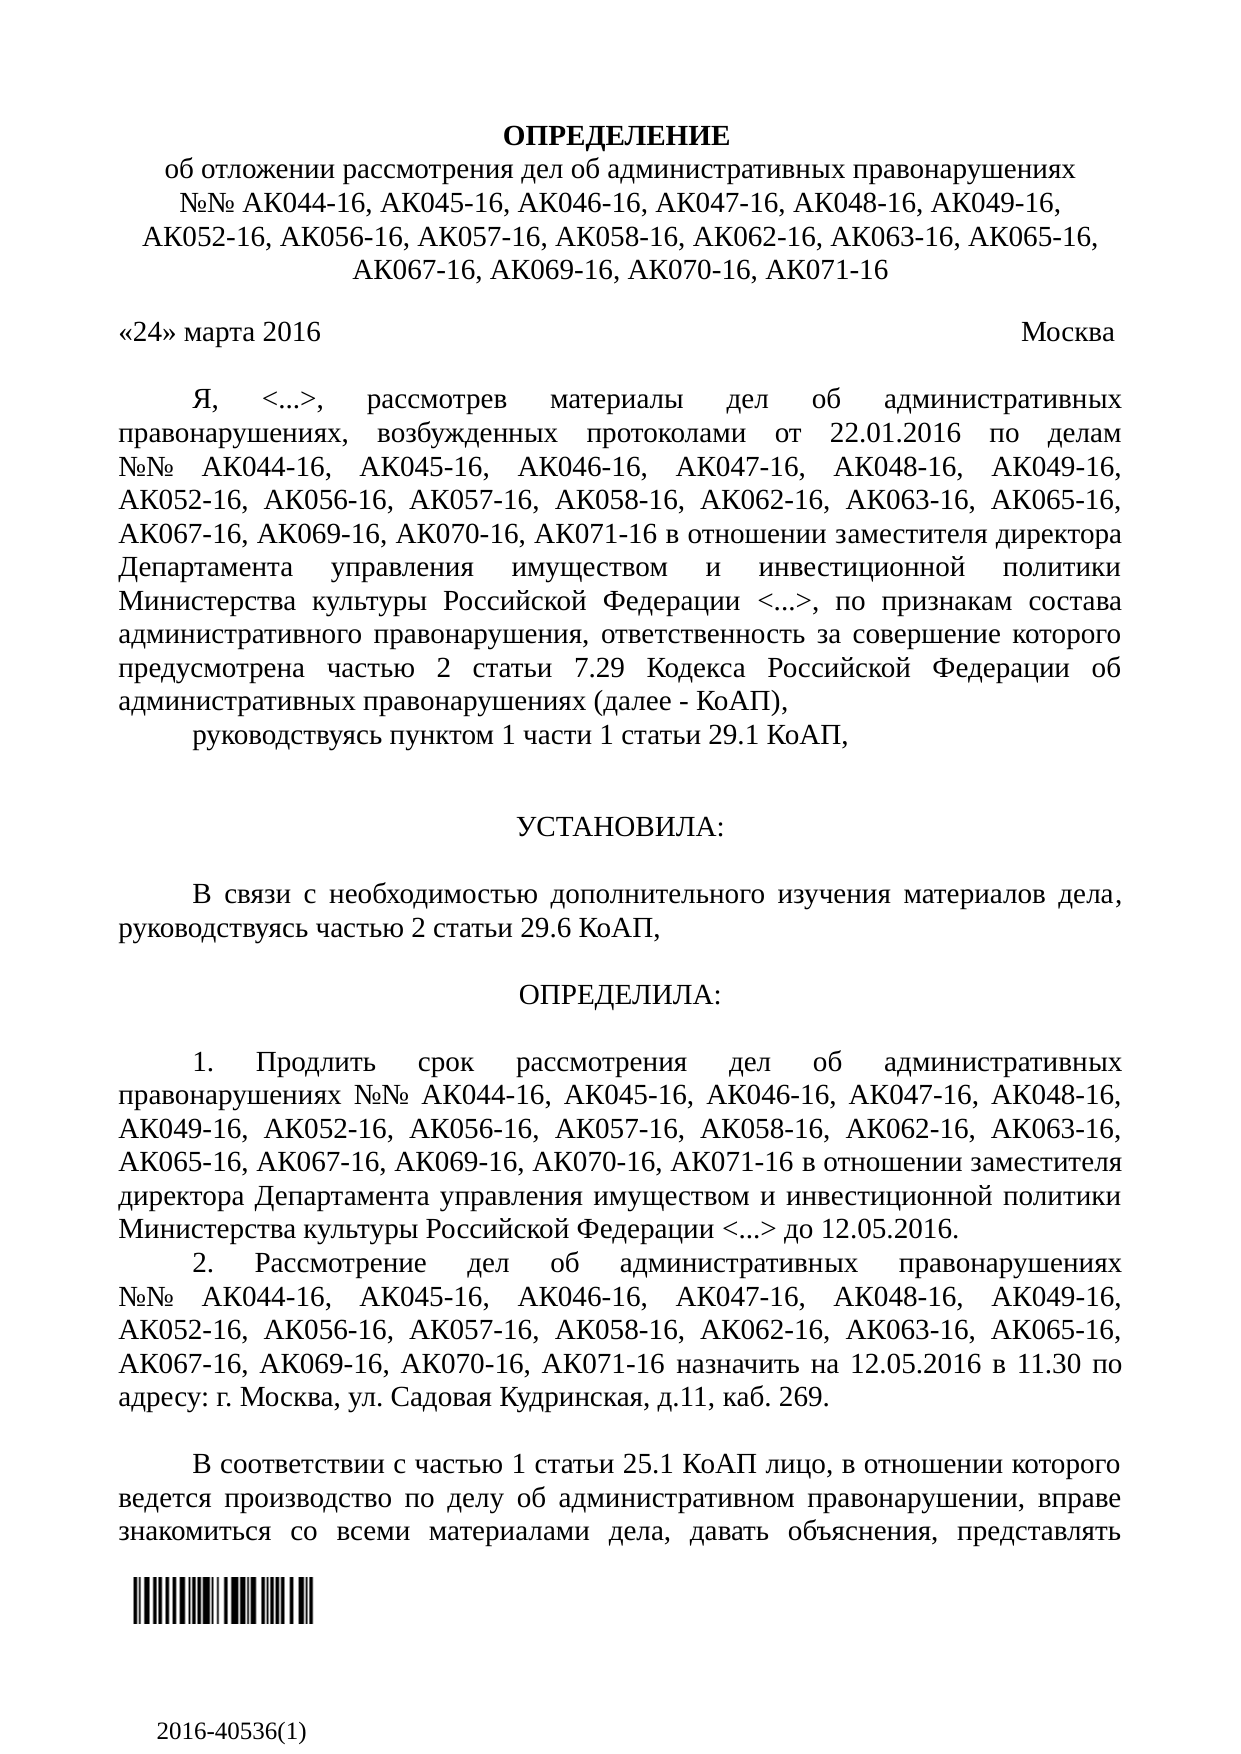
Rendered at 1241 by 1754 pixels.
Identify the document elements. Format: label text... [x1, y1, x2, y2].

text УСТАНОВИЛА: [118, 809, 1122, 843]
text Я, <...>, рассмотрев материалы дел об административных правонарушениях, возбужденных протоколами от 22.01.2016 по делам №№ АК044-16, АК045-16, АК046-16, АК047-16, АК048-16, АК049-16, АК052-16, АК056-16, АК057-16, АК058-16, АК062-16, АК063-16, АК065-16, АК067-16, АК069-16, АК070-16, АК071-16 в отношении заместителя директора Департамента управления имуществом и инвестиционной политики Министерства культуры Российской Федерации <...>, по признакам состава административного правонарушения, ответственность за совершение которого предусмотрена частью 2 статьи 7.29 Кодекса Российской Федерации об административных правонарушениях (далее - КоАП), [118, 382, 1122, 717]
picture [118, 1577, 331, 1624]
text «24» марта 2016 Москва [118, 314, 1122, 348]
text 1. Продлить срок рассмотрения дел об административных правонарушениях №№ АК044-16, АК045-16, АК046-16, АК047-16, АК048-16, АК049-16, АК052-16, АК056-16, АК057-16, АК058-16, АК062-16, АК063-16, АК065-16, АК067-16, АК069-16, АК070-16, АК071-16 в отношении заместителя директора Департамента управления имуществом и инвестиционной политики Министерства культуры Российской Федерации <...> до 12.05.2016. [118, 1044, 1122, 1245]
text ОПРЕДЕЛИЛА: [118, 977, 1122, 1010]
text об отложении рассмотрения дел об административных правонарушениях №№ АК044-16, АК045-16, АК046-16, АК047-16, АК048-16, АК049-16, АК052-16, АК056-16, АК057-16, АК058-16, АК062-16, АК063-16, АК065-16, АК067-16, АК069-16, АК070-16, АК071-16 [118, 152, 1122, 286]
text В соответствии с частью 1 статьи 25.1 КоАП лицо, в отношении которого ведется производство по делу об административном правонарушении, вправе знакомиться со всеми материалами дела, давать объяснения, представлять [118, 1446, 1122, 1547]
text 2. Рассмотрение дел об административных правонарушениях №№ АК044-16, АК045-16, АК046-16, АК047-16, АК048-16, АК049-16, АК052-16, АК056-16, АК057-16, АК058-16, АК062-16, АК063-16, АК065-16, АК067-16, АК069-16, АК070-16, АК071-16 назначить на 12.05.2016 в 11.30 по адресу: г. Москва, ул. Садовая Кудринская, д.11, каб. 269. [118, 1245, 1122, 1413]
text руководствуясь пунктом 1 части 1 статьи 29.1 КоАП, [118, 717, 1122, 751]
text ОПРЕДЕЛЕНИЕ [118, 118, 1122, 152]
text В связи с необходимостью дополнительного изучения материалов дела, руководствуясь частью 2 статьи 29.6 КоАП, [118, 876, 1122, 943]
